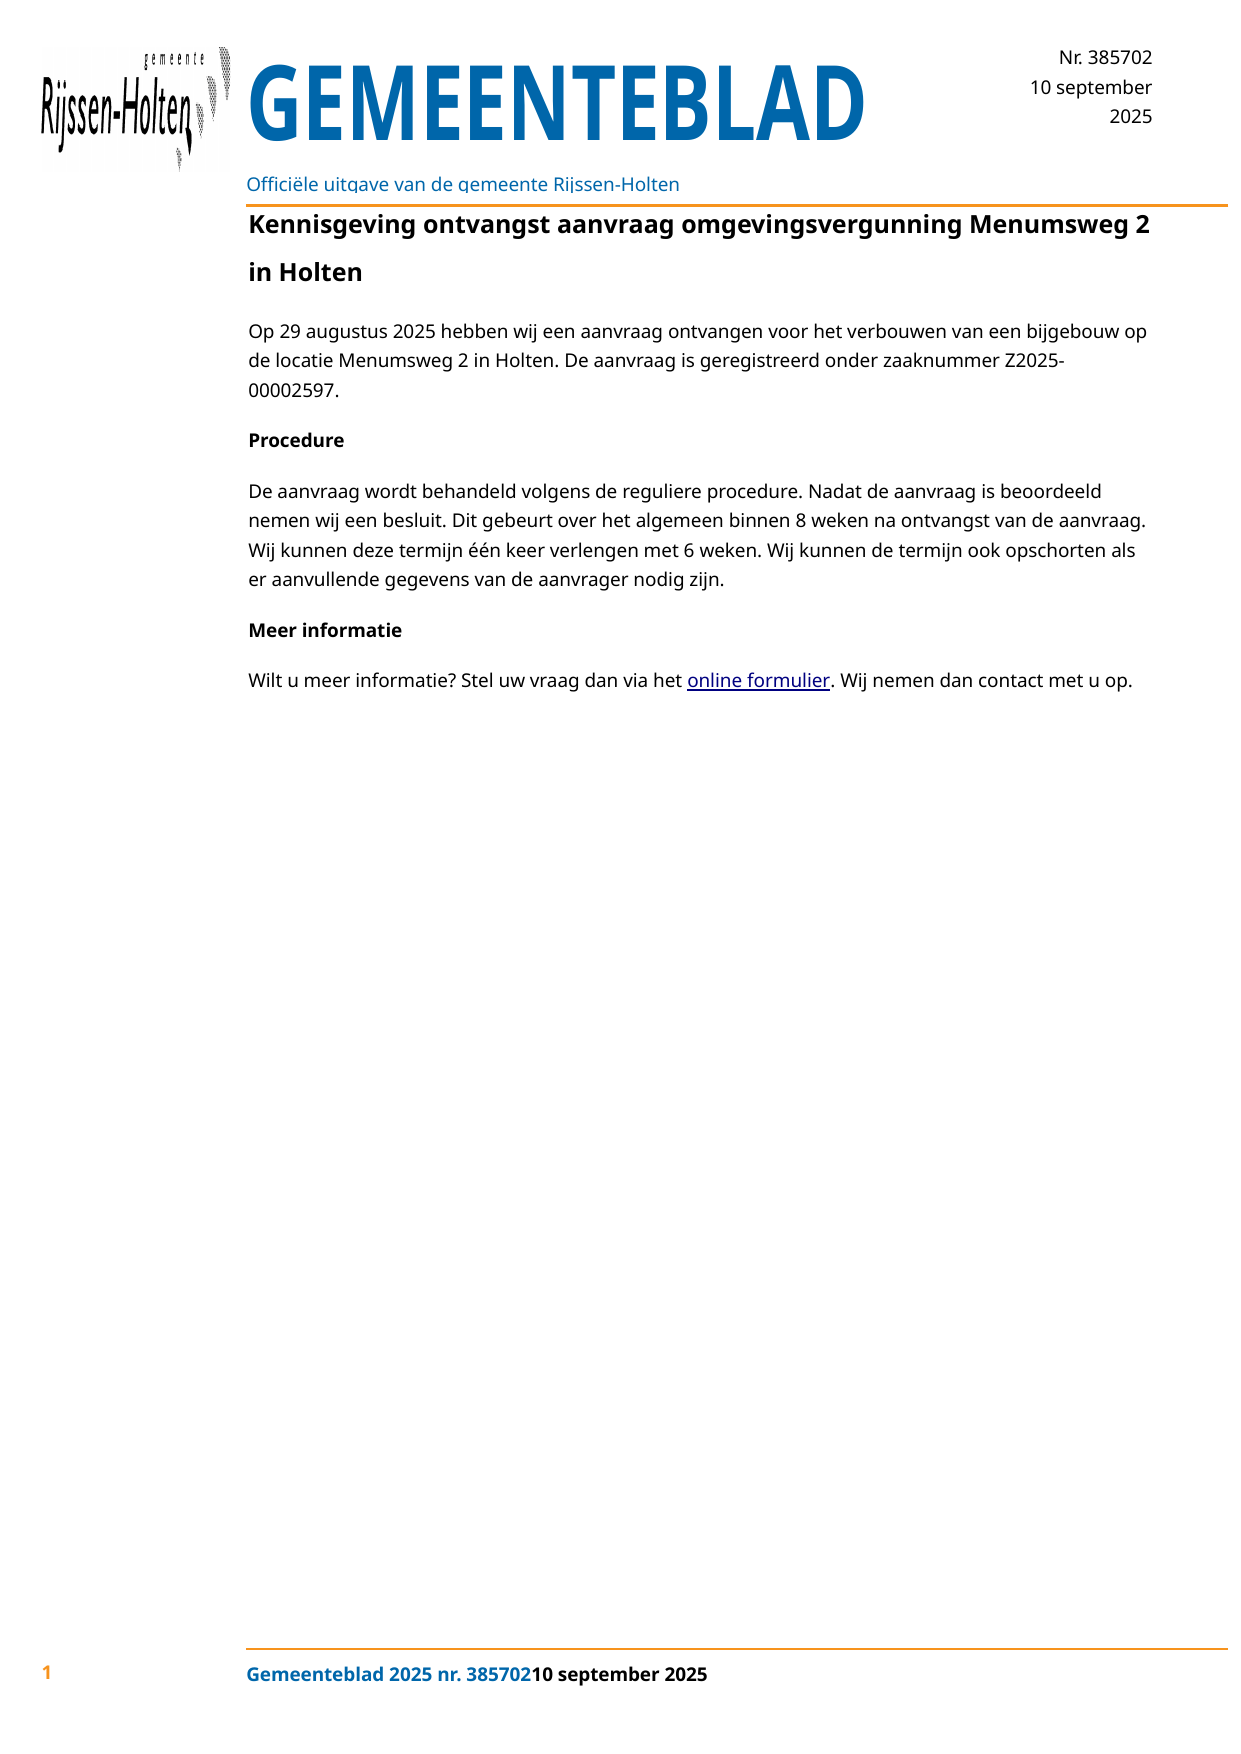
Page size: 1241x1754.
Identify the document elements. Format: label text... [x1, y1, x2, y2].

text Kennisgeving ontvangst aanvraag omgevingsvergunning Menumsweg 2 in Holten [248, 207, 1152, 288]
text Procedure [248, 427, 1152, 453]
text De aanvraag wordt behandeld volgens de reguliere procedure. Nadat de aanvraag is beoordeeld nemen wij een besluit. Dit gebeurt over het algemeen binnen 8 weken na ontvangst van de aanvraag. Wij kunnen deze termijn één keer verlengen met 6 weken. Wij kunnen de termijn ook opschorten als er aanvullende gegevens van de aanvrager nodig zijn. [248, 478, 1152, 592]
text Wilt u meer informatie? Stel uw vraag dan via het online formulier. Wij nemen dan contact met u op. [248, 667, 1152, 693]
picture [41, 47, 231, 172]
text Op 29 augustus 2025 hebben wij een aanvraag ontvangen voor het verbouwen van een bijgebouw op de locatie Menumsweg 2 in Holten. De aanvraag is geregistreerd onder zaaknummer Z2025-00002597. [248, 318, 1152, 403]
text Meer informatie [248, 617, 1152, 643]
